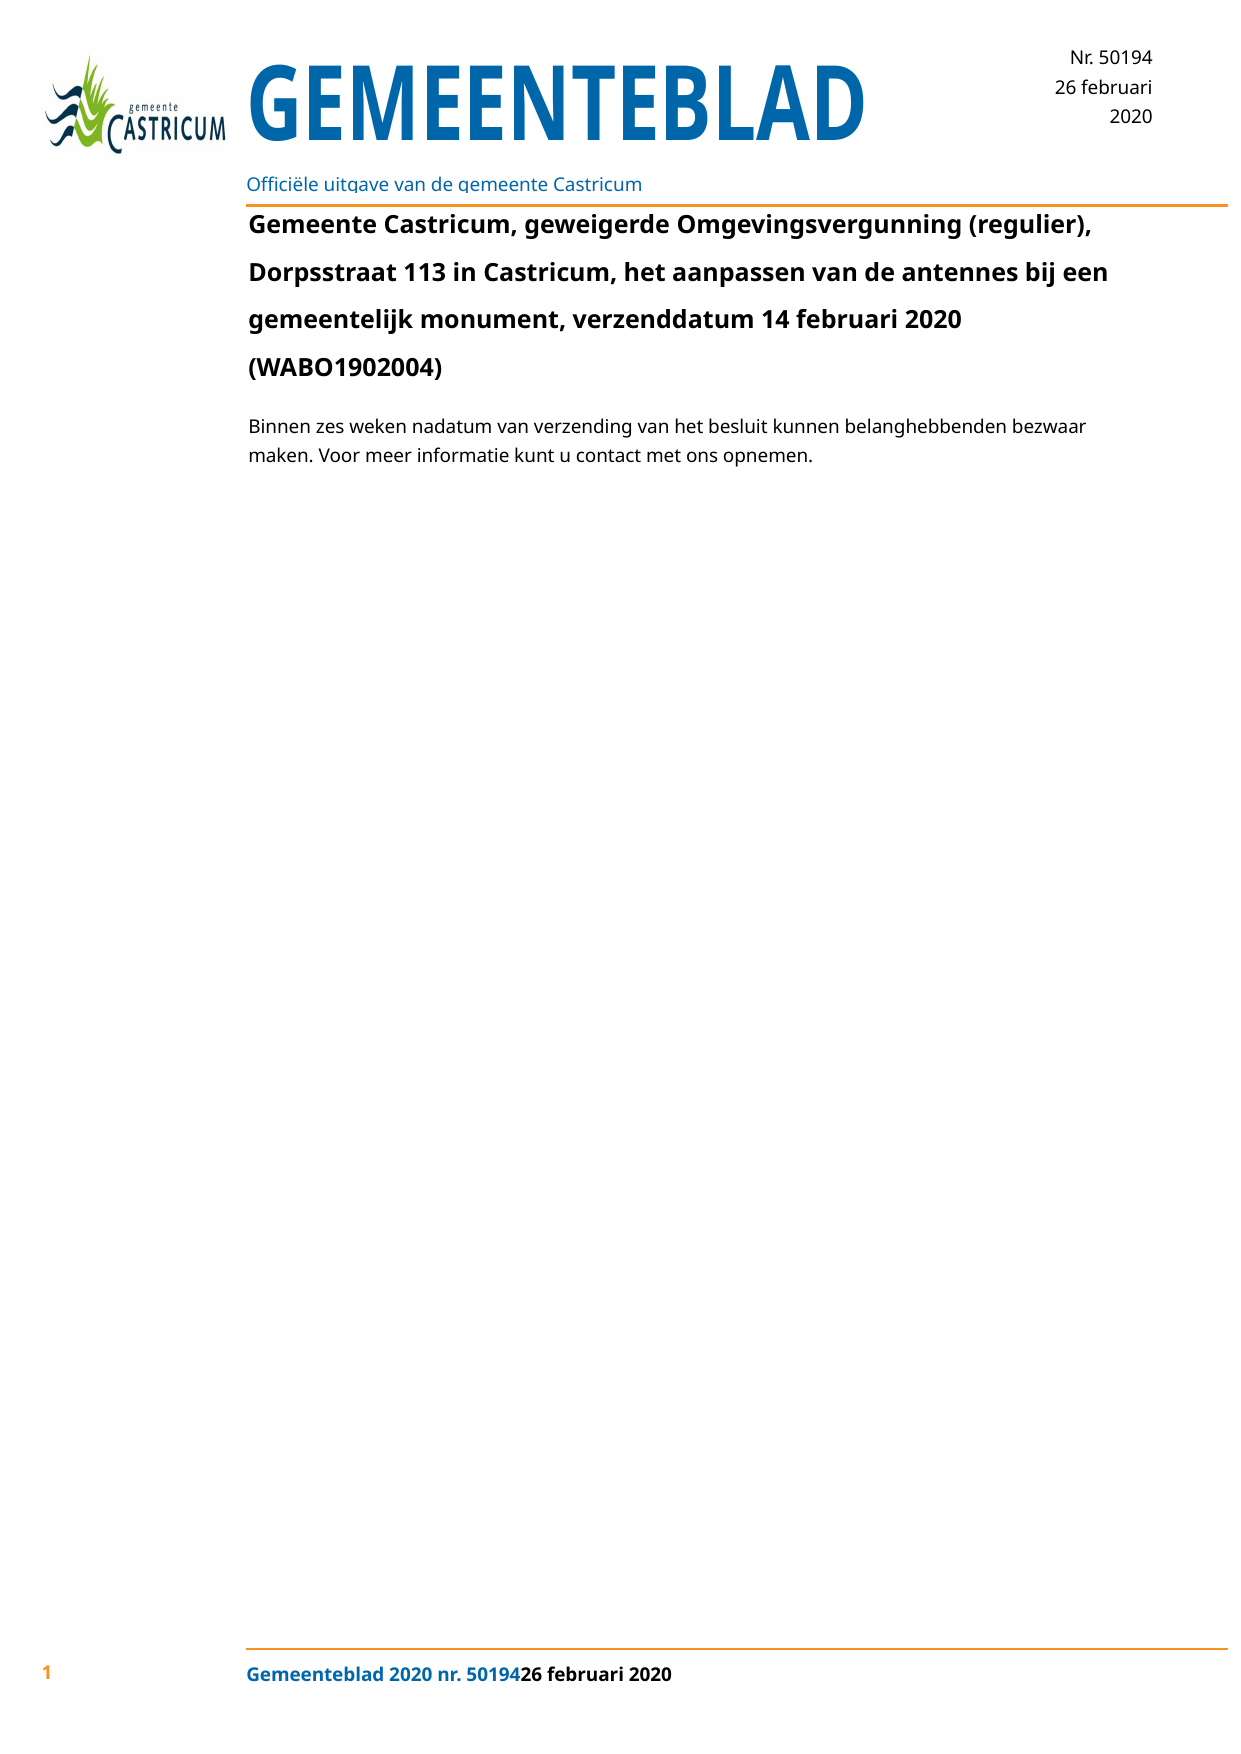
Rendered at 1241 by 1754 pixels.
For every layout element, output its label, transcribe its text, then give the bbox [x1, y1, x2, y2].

picture [41, 47, 231, 172]
text Binnen zes weken nadatum van verzending van het besluit kunnen belanghebbenden bezwaar maken. Voor meer informatie kunt u contact met ons opnemen. [248, 413, 1152, 468]
text Gemeente Castricum, geweigerde Omgevingsvergunning (regulier), Dorpsstraat 113 in Castricum, het aanpassen van de antennes bij een gemeentelijk monument, verzenddatum 14 februari 2020 (WABO1902004) [248, 207, 1152, 384]
